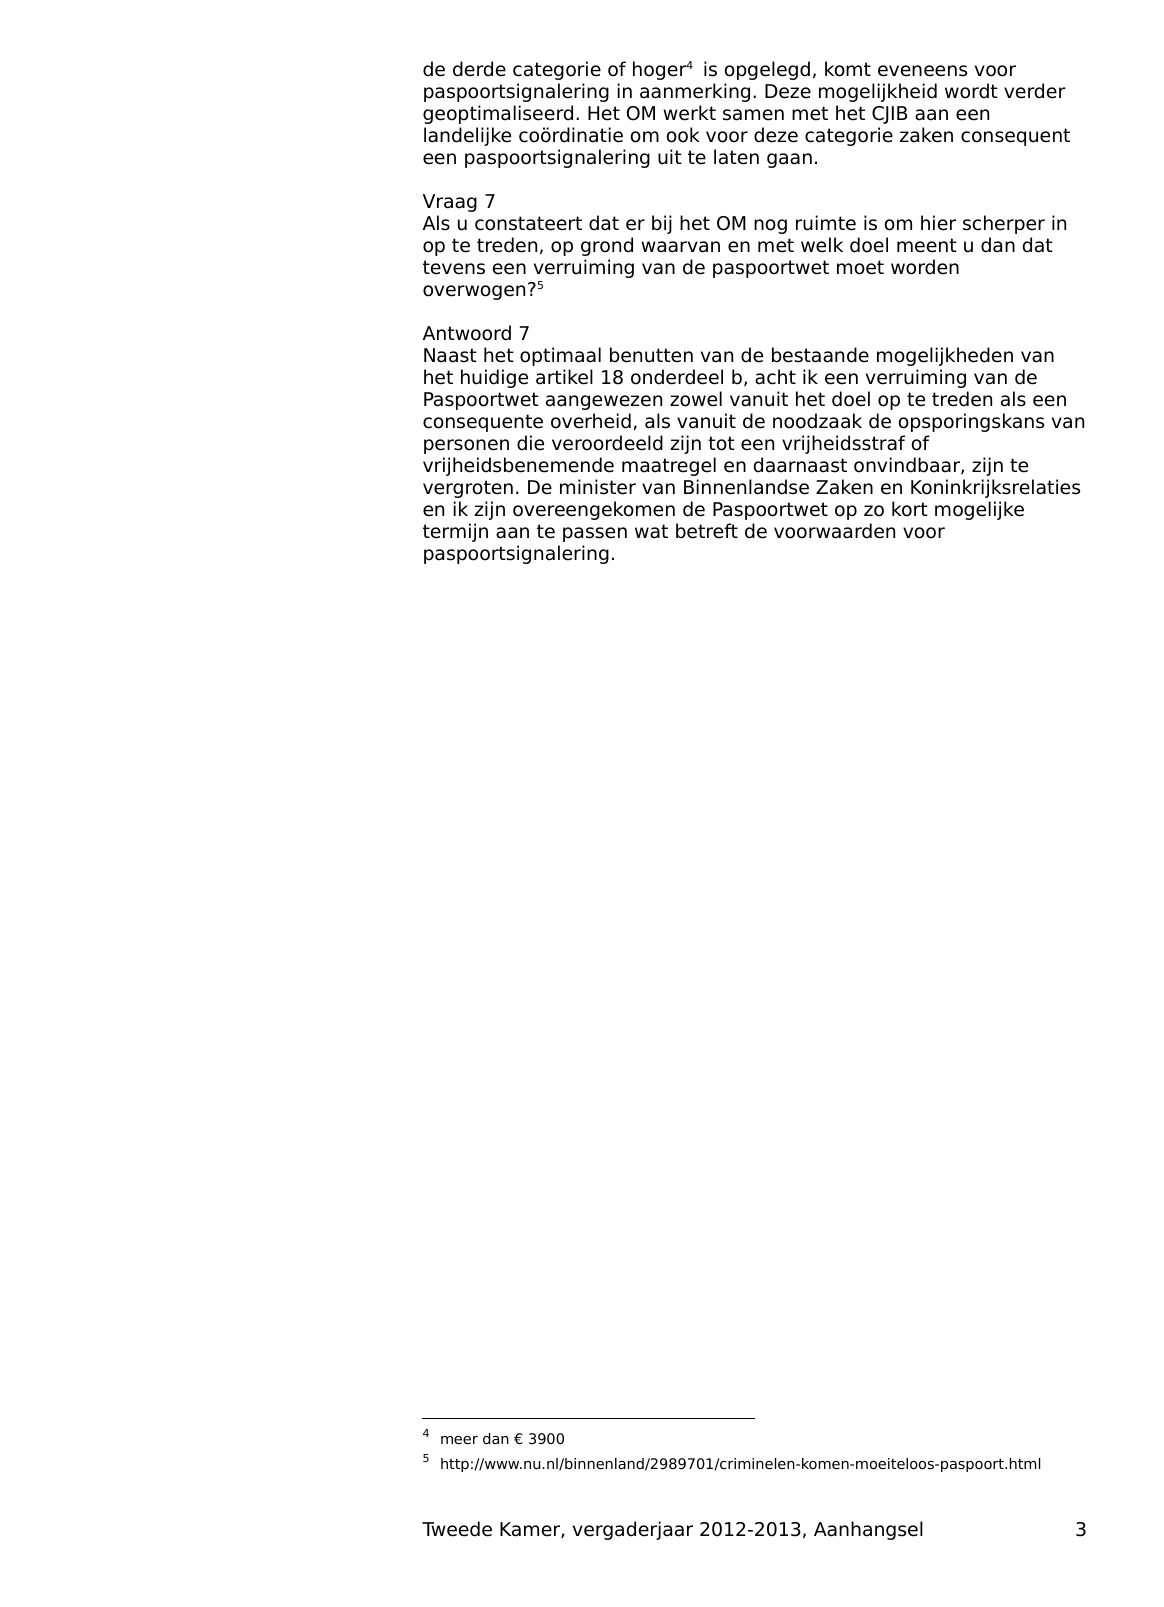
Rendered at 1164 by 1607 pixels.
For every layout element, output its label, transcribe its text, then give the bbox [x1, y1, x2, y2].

text Als u constateert dat er bij het OM nog ruimte is om hier scherper in op te treden, op grond waarvan en met welk doel meent u dan dat tevens een verruiming van de paspoortwet moet worden overwogen? [422, 213, 1087, 301]
text Vraag 7 [422, 191, 1087, 213]
text http://www.nu.nl/binnenland/2989701/criminelen-komen-moeiteloos-paspoort.html [422, 1452, 1087, 1474]
text meer dan € 3900 [422, 1427, 1087, 1449]
text Naast het optimaal benutten van de bestaande mogelijkheden van het huidige artikel 18 onderdeel b, acht ik een verruiming van de Paspoortwet aangewezen zowel vanuit het doel op te treden als een consequente overheid, als vanuit de noodzaak de opsporingskans van personen die veroordeeld zijn tot een vrijheidsstraf of vrijheidsbenemende maatregel en daarnaast onvindbaar, zijn te vergroten. De minister van Binnenlandse Zaken en Koninkrijksrelaties en ik zijn overeengekomen de Paspoortwet op zo kort mogelijke termijn aan te passen wat betreft de voorwaarden voor paspoortsignalering. [422, 345, 1087, 565]
text de derde categorie of hoger is opgelegd, komt eveneens voor paspoortsignalering in aanmerking. Deze mogelijkheid wordt verder geoptimaliseerd. Het OM werkt samen met het CJIB aan een landelijke coördinatie om ook voor deze categorie zaken consequent een paspoortsignalering uit te laten gaan. [422, 59, 1087, 169]
text Antwoord 7 [422, 323, 1087, 345]
